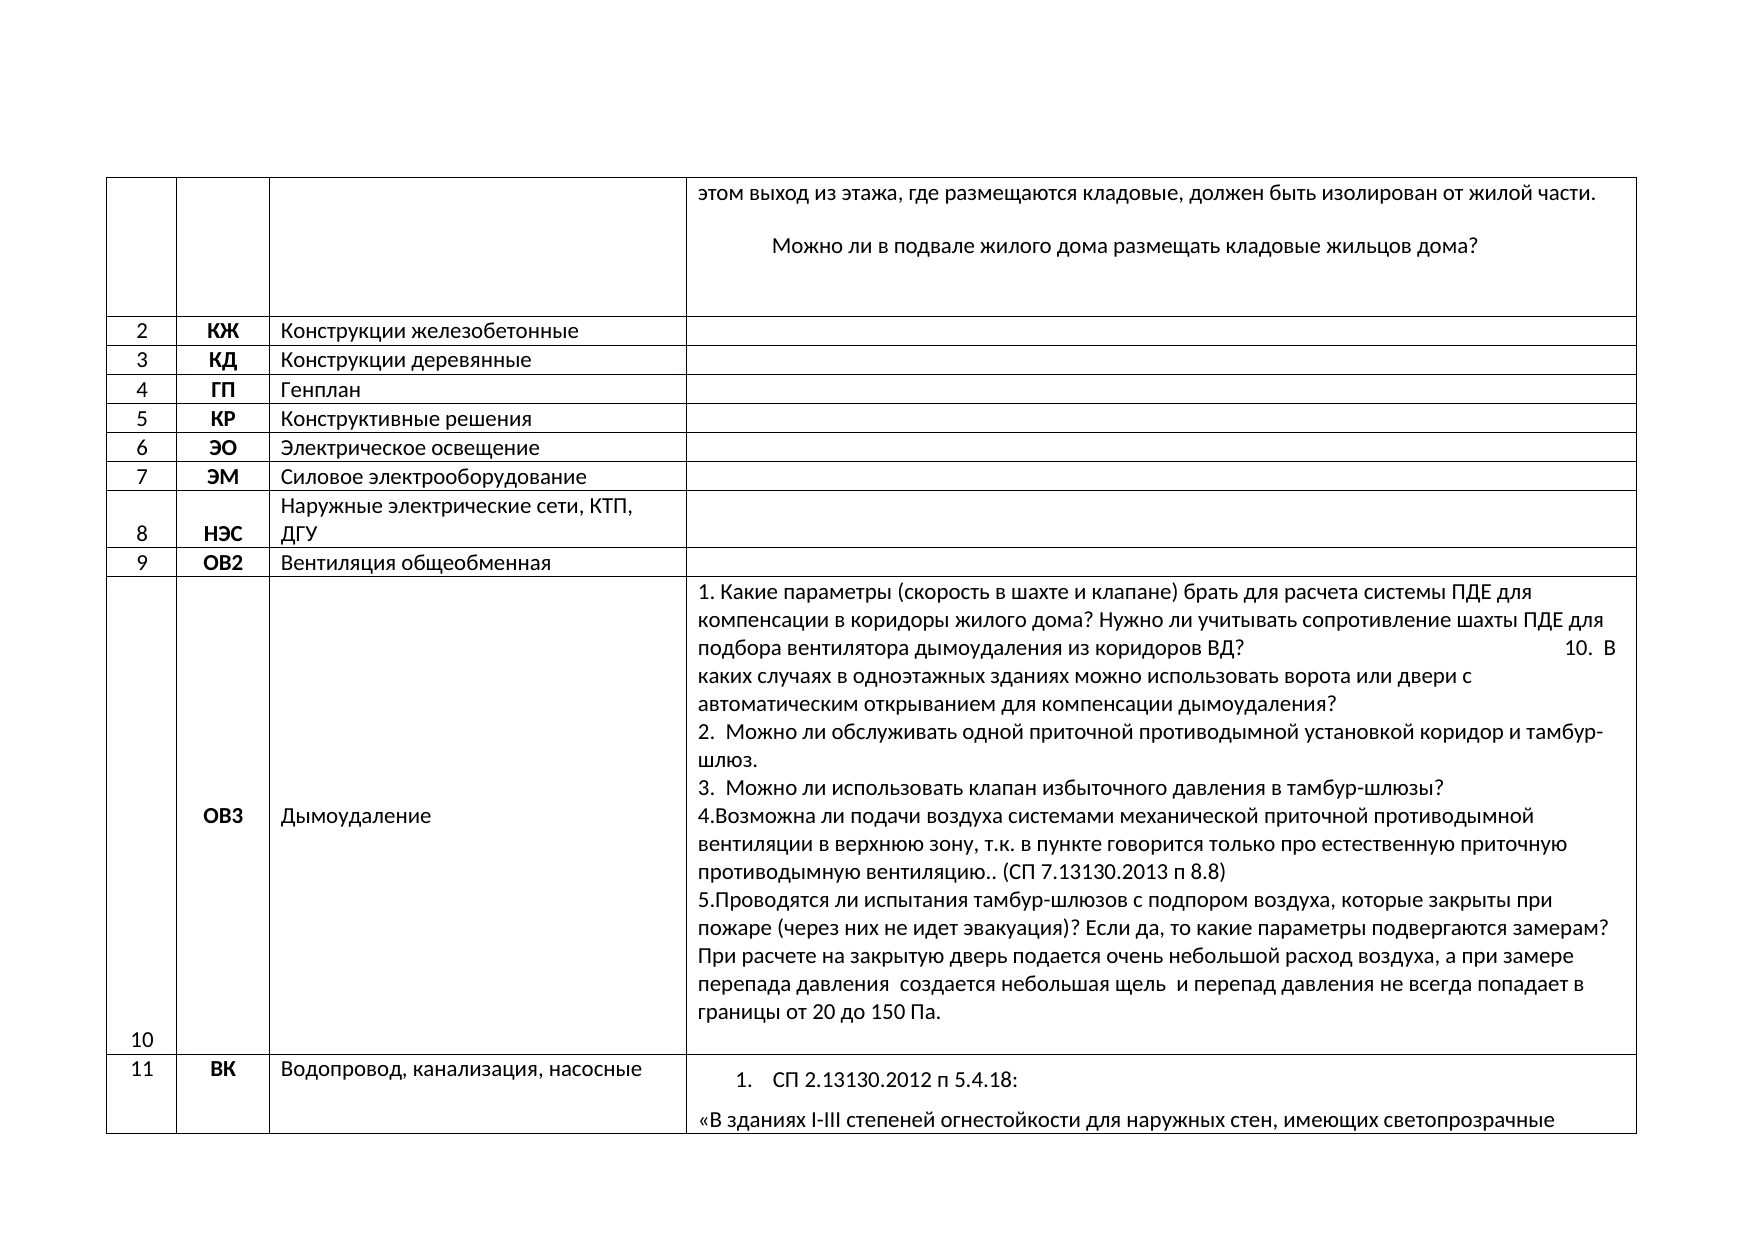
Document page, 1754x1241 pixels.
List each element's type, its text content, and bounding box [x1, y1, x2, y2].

table_cell НЭС [177, 491, 269, 547]
table_cell Вентиляция общеобменная [270, 548, 686, 576]
table_cell 10 [107, 577, 176, 1053]
table_cell [687, 462, 1636, 490]
table_cell ОВ2 [177, 548, 269, 576]
table_cell [687, 375, 1636, 403]
table_cell [687, 404, 1636, 432]
table_cell 5 [107, 404, 176, 432]
table_cell 9 [107, 548, 176, 576]
table_cell [270, 178, 686, 316]
table_cell [107, 178, 176, 316]
table_cell 3 [107, 346, 176, 374]
table_cell Дымоудаление [270, 577, 686, 1053]
table_cell Водопровод, канализация, насосные [270, 1055, 686, 1133]
table_cell 6 [107, 433, 176, 461]
table_cell [687, 433, 1636, 461]
table_cell 4 [107, 375, 176, 403]
table_cell [687, 317, 1636, 344]
table_cell КР [177, 404, 269, 432]
table_cell Силовое электрооборудование [270, 462, 686, 490]
table_cell Конструкции железобетонные [270, 317, 686, 344]
table_cell [177, 178, 269, 316]
table_cell КД [177, 346, 269, 374]
table_cell 1. Какие параметры (скорость в шахте и клапане) брать для расчета системы ПДЕ для компенсации в коридоры жилого дома? Нужно ли учитывать сопротивление шахты ПДЕ для подбора вентилятора дымоудаления из коридоров ВД? 10. В каких случаях в одноэтажных зданиях можно использовать ворота или двери с автоматическим открыванием для компенсации дымоудаления? 2. Можно ли обслуживать одной приточной противодымной установкой коридор и тамбур-шлюз. 3. Можно ли использовать клапан избыточного давления в тамбур-шлюзы? 4.Возможна ли подачи воздуха системами механической приточной противодымной вентиляции в верхнюю зону, т.к. в пункте говорится только про естественную приточную противодымную вентиляцию.. (СП 7.13130.2013 п 8.8) 5.Проводятся ли испытания тамбур-шлюзов с подпором воздуха, которые закрыты при пожаре (через них не идет эвакуация)? Если да, то какие параметры подвергаются замерам? При расчете на закрытую дверь подается очень небольшой расход воздуха, а при замере перепада давления создается небольшая щель и перепад давления не всегда попадает в границы от 20 до 150 Па. [687, 577, 1636, 1053]
table_cell 7 [107, 462, 176, 490]
table_cell [687, 346, 1636, 374]
table_cell Конструкции деревянные [270, 346, 686, 374]
table_cell 8 [107, 491, 176, 547]
table_cell СП 2.13130.2012 п 5.4.18: «В зданиях I-III степеней огнестойкости для наружных стен, имеющих светопрозрачные [687, 1055, 1636, 1133]
table_cell КЖ [177, 317, 269, 344]
table_cell Генплан [270, 375, 686, 403]
table_cell 11 [107, 1055, 176, 1133]
table_cell ЭО [177, 433, 269, 461]
table_cell ВК [177, 1055, 269, 1133]
table_cell этом выход из этажа, где размещаются кладовые, должен быть изолирован от жилой части. Можно ли в подвале жилого дома размещать кладовые жильцов дома? [687, 178, 1636, 316]
table_cell Конструктивные решения [270, 404, 686, 432]
table_cell Электрическое освещение [270, 433, 686, 461]
table_cell 2 [107, 317, 176, 344]
table_cell ГП [177, 375, 269, 403]
table_cell [687, 491, 1636, 547]
table_cell ОВ3 [177, 577, 269, 1053]
table_cell ЭМ [177, 462, 269, 490]
table_cell [687, 548, 1636, 576]
table_cell Наружные электрические сети, КТП, ДГУ [270, 491, 686, 547]
